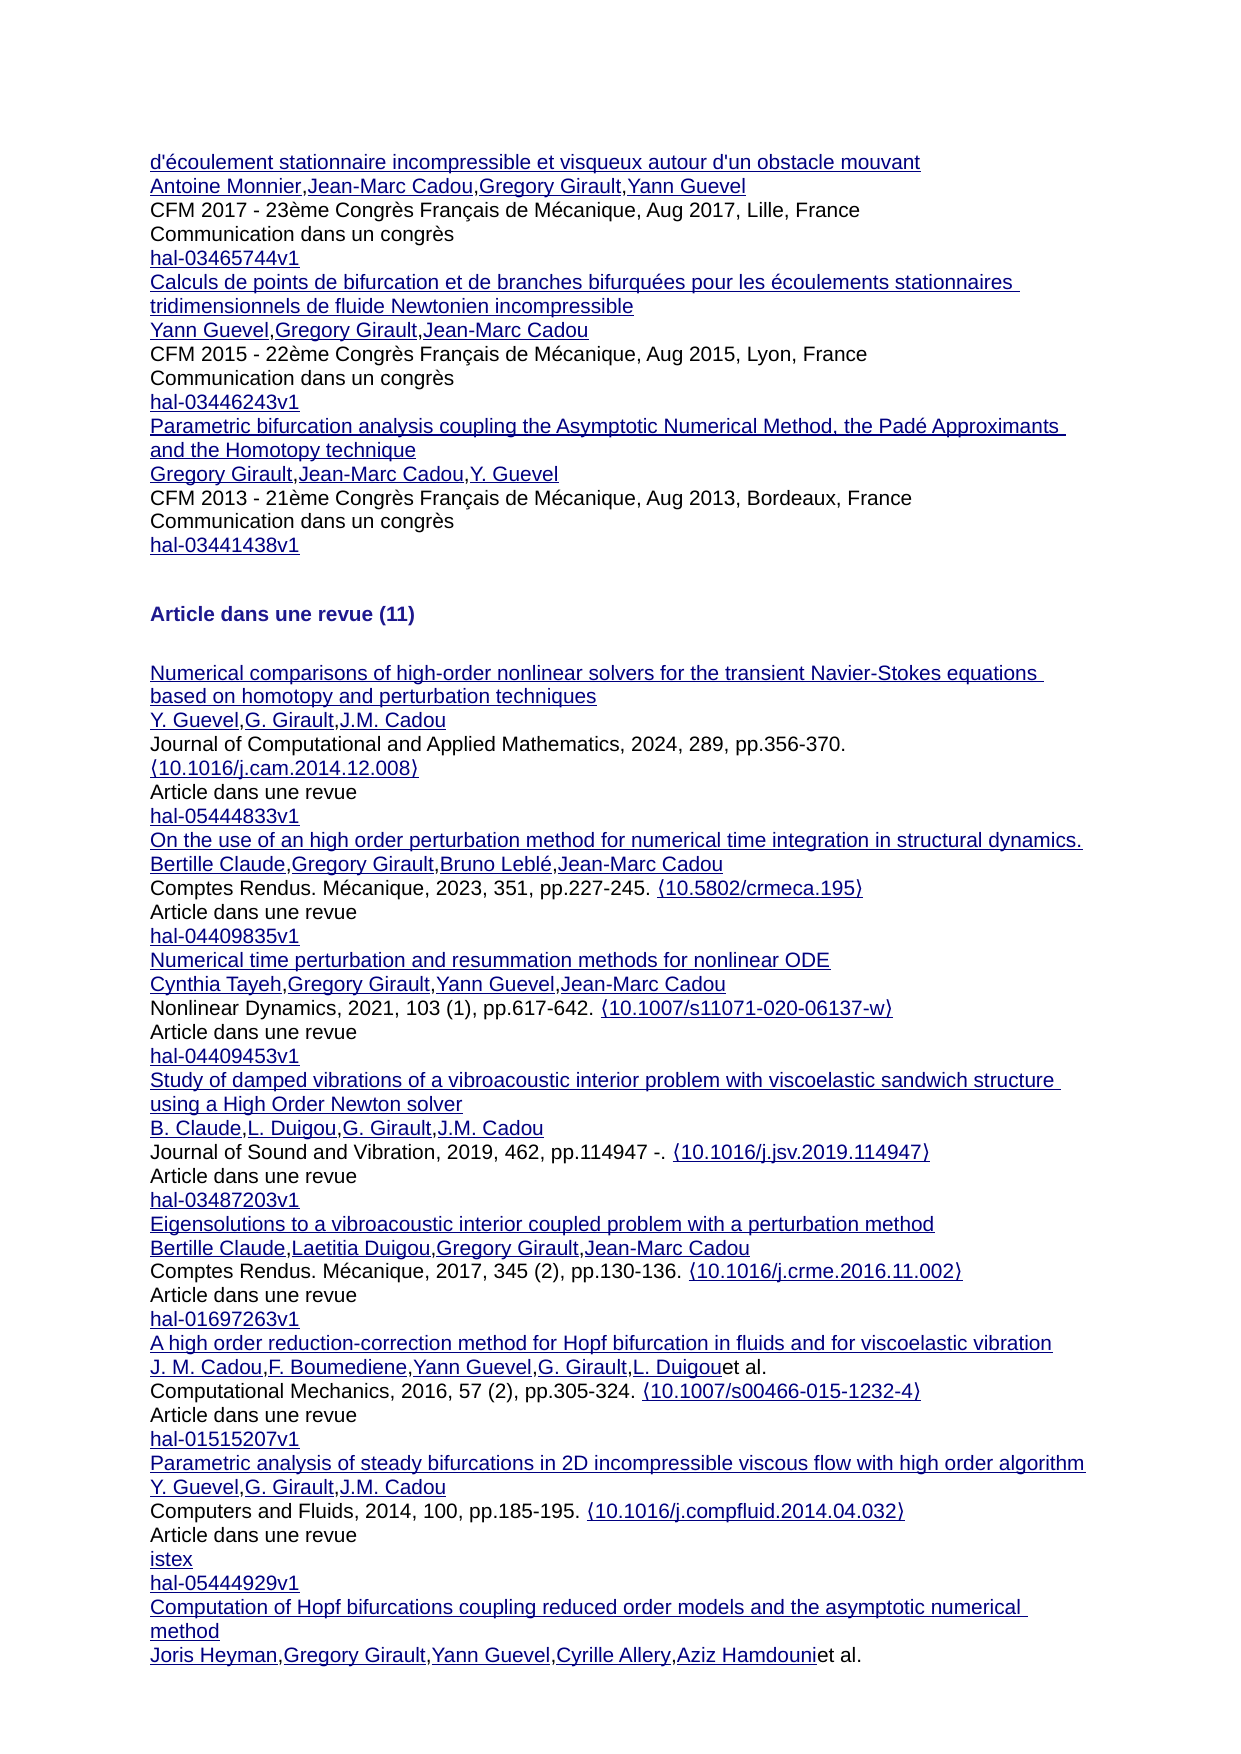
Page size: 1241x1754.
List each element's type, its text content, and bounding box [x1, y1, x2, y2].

table_cell Numerical time perturbation and resummation methods for nonlinear ODE Cynthia Tayeh,Gregory Girault,Yann Guevel,Jean-Marc Cadou Nonlinear Dynamics, 2021, 103 (1), pp.617-642. ⟨10.1007/s11071-020-06137-w⟩ Article dans une revue hal-04409453v1 [150, 948, 1090, 1068]
table_cell On the use of an high order perturbation method for numerical time integration in structural dynamics. Bertille Claude,Gregory Girault,Bruno Leblé,Jean-Marc Cadou Comptes Rendus. Mécanique, 2023, 351, pp.227-245. ⟨10.5802/crmeca.195⟩ Article dans une revue hal-04409835v1 [150, 828, 1090, 948]
table_cell Eigensolutions to a vibroacoustic interior coupled problem with a perturbation method Bertille Claude,Laetitia Duigou,Gregory Girault,Jean-Marc Cadou Comptes Rendus. Mécanique, 2017, 345 (2), pp.130-136. ⟨10.1016/j.crme.2016.11.002⟩ Article dans une revue hal-01697263v1 [150, 1211, 1090, 1331]
table_cell Parametric bifurcation analysis coupling the Asymptotic Numerical Method, the Padé Approximants and the Homotopy technique Gregory Girault,Jean-Marc Cadou,Y. Guevel CFM 2013 - 21ème Congrès Français de Mécanique, Aug 2013, Bordeaux, France Communication dans un congrès hal-03441438v1 [150, 414, 1090, 557]
subtitle Article dans une revue (11) [150, 602, 1090, 626]
table_cell A high order reduction-correction method for Hopf bifurcation in fluids and for viscoelastic vibration J. M. Cadou,F. Boumediene,Yann Guevel,G. Girault,L. Duigouet al. Computational Mechanics, 2016, 57 (2), pp.305-324. ⟨10.1007/s00466-015-1232-4⟩ Article dans une revue hal-01515207v1 [150, 1331, 1090, 1451]
table_cell Study of damped vibrations of a vibroacoustic interior problem with viscoelastic sandwich structure using a High Order Newton solver B. Claude,L. Duigou,G. Girault,J.M. Cadou Journal of Sound and Vibration, 2019, 462, pp.114947 -. ⟨10.1016/j.jsv.2019.114947⟩ Article dans une revue hal-03487203v1 [150, 1068, 1090, 1211]
table_cell Calculs de points de bifurcation et de branches bifurquées pour les écoulements stationnaires tridimensionnels de fluide Newtonien incompressible Yann Guevel,Gregory Girault,Jean-Marc Cadou CFM 2015 - 22ème Congrès Français de Mécanique, Aug 2015, Lyon, France Communication dans un congrès hal-03446243v1 [150, 270, 1090, 413]
table_header Numerical comparisons of high-order nonlinear solvers for the transient Navier-Stokes equations based on homotopy and perturbation techniques Y. Guevel,G. Girault,J.M. Cadou Journal of Computational and Applied Mathematics, 2024, 289, pp.356-370. ⟨10.1016/j.cam.2014.12.008⟩ Article dans une revue hal-05444833v1 [150, 660, 1090, 828]
table_cell Computation of Hopf bifurcations coupling reduced order models and the asymptotic numerical method Joris Heyman,Gregory Girault,Yann Guevel,Cyrille Allery,Aziz Hamdouniet al. [150, 1595, 1090, 1667]
table_cell Parametric analysis of steady bifurcations in 2D incompressible viscous flow with high order algorithm Y. Guevel,G. Girault,J.M. Cadou Computers and Fluids, 2014, 100, pp.185-195. ⟨10.1016/j.compfluid.2014.04.032⟩ Article dans une revue istex hal-05444929v1 [150, 1451, 1090, 1595]
table_cell d'écoulement stationnaire incompressible et visqueux autour d'un obstacle mouvant Antoine Monnier,Jean-Marc Cadou,Gregory Girault,Yann Guevel CFM 2017 - 23ème Congrès Français de Mécanique, Aug 2017, Lille, France Communication dans un congrès hal-03465744v1 [150, 150, 1090, 270]
